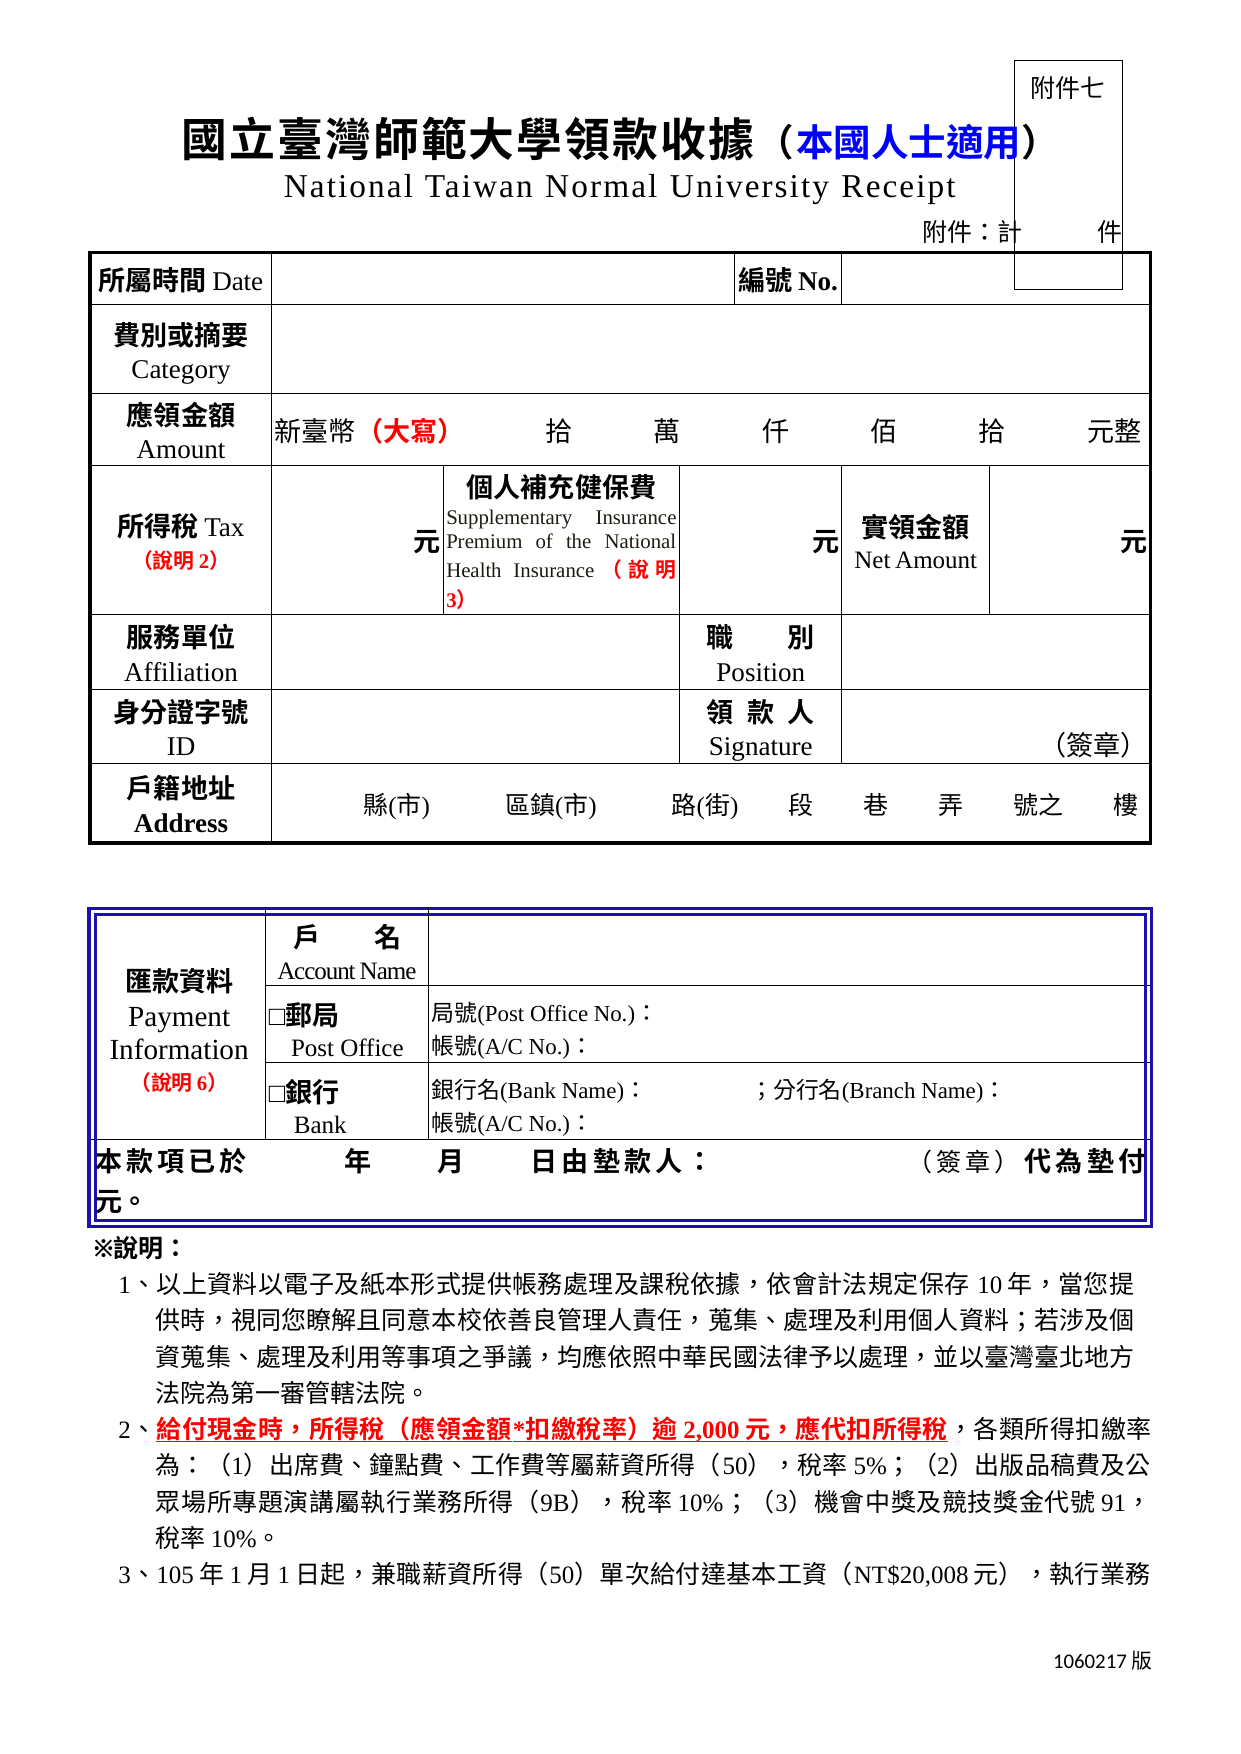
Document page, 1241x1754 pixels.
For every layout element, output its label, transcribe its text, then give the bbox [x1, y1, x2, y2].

text 國立臺灣師範大學領款收據（本國人士適用） [1015, 254, 1122, 289]
table_cell 個人補充健保費 Supplementary Insurance Premium of the National Health Insurance（說明3） [444, 466, 679, 614]
table_cell □郵局 Post Office [266, 986, 428, 1062]
text 附件七 [1030, 69, 1106, 105]
table_header [429, 916, 1144, 984]
text 2、給付現金時，所得稅（應領金額*扣繳稅率）逾2,000元，應代扣所得稅，各類所得扣繳率為：（1）出席費、鐘點費、工作費等屬薪資所得（50），稅率5%；（2）出版品稿費及公眾場所專題演講屬執行業務所得（9B），稅率10%；（3）機會中獎及競技獎金代號91，稅率10%。 [118, 1409, 1152, 1554]
table_header 編號No. [735, 254, 841, 304]
table_cell [272, 305, 1149, 393]
table_header [272, 254, 734, 304]
table_cell 應領金額Amount [92, 394, 271, 465]
table_cell 銀行名(Bank Name)： ；分行名(Branch Name)： 帳號(A/C No.)： [429, 1063, 1144, 1139]
text 國立臺灣師範大學領款收據（本國人士適用） [1123, 116, 1152, 166]
table_cell 元 [272, 466, 443, 614]
table_cell 領 款 人 Signature [680, 690, 841, 763]
table_cell 戶籍地址 Address [92, 764, 271, 841]
text 國立臺灣師範大學領款收據（本國人士適用） [89, 116, 1014, 166]
table_cell 實領金額 Net Amount [842, 466, 989, 614]
table_header 戶 名 Account Name [266, 916, 428, 984]
text National Taiwan Normal University Receipt [118, 166, 1014, 205]
text 附件：計 件 [118, 205, 1014, 251]
text 國立臺灣師範大學領款收據（本國人士適用） [1015, 61, 1122, 251]
table_cell （簽章） [842, 690, 1149, 763]
table_cell 身分證字號 ID [92, 690, 271, 763]
table_header [429, 910, 1148, 984]
table_cell [272, 615, 679, 688]
text ※說明： [93, 1228, 1122, 1264]
table_cell [272, 690, 679, 763]
table_cell 局號(Post Office No.)： 帳號(A/C No.)： [429, 986, 1144, 1062]
table_cell 本款項已於 年 月 日由墊款人： （簽章）代為墊付 元。 [97, 1140, 1144, 1219]
table_header 匯款資料 Payment Information （說明6） [92, 910, 265, 1139]
table_cell 元 [680, 466, 841, 614]
table_cell □銀行 Bank [266, 1063, 428, 1139]
table_cell 服務單位Affiliation [92, 615, 271, 688]
table_cell 新臺幣（大寫） 拾 萬 仟 佰 拾 元整 [272, 394, 1149, 465]
table_cell 縣(市) 區鎮(市) 路(街) 段 巷 弄 號之 樓 [272, 764, 1149, 841]
table_cell [842, 615, 1149, 688]
table_header 所屬時間Date [92, 254, 271, 304]
text 1、以上資料以電子及紙本形式提供帳務處理及課稅依據，依會計法規定保存10年，當您提供時，視同您瞭解且同意本校依善良管理人責任，蒐集、處理及利用個人資料；若涉及個資蒐集、處理及利用等事項之爭議，均應依照中華民國法律予以處理，並以臺灣臺北地方法院為第一審管轄法院。 [118, 1264, 1134, 1409]
table_header [842, 254, 1149, 304]
text 3、105年1月1日起，兼職薪資所得（50）單次給付達基本工資（NT$20,008元），執行業務 [118, 1554, 1152, 1591]
table_cell 所得稅Tax （說明2） [92, 466, 271, 614]
table_cell 費別或摘要Category [92, 305, 271, 393]
table_cell 職 別 Position [680, 615, 841, 688]
table_cell 元 [990, 466, 1149, 614]
